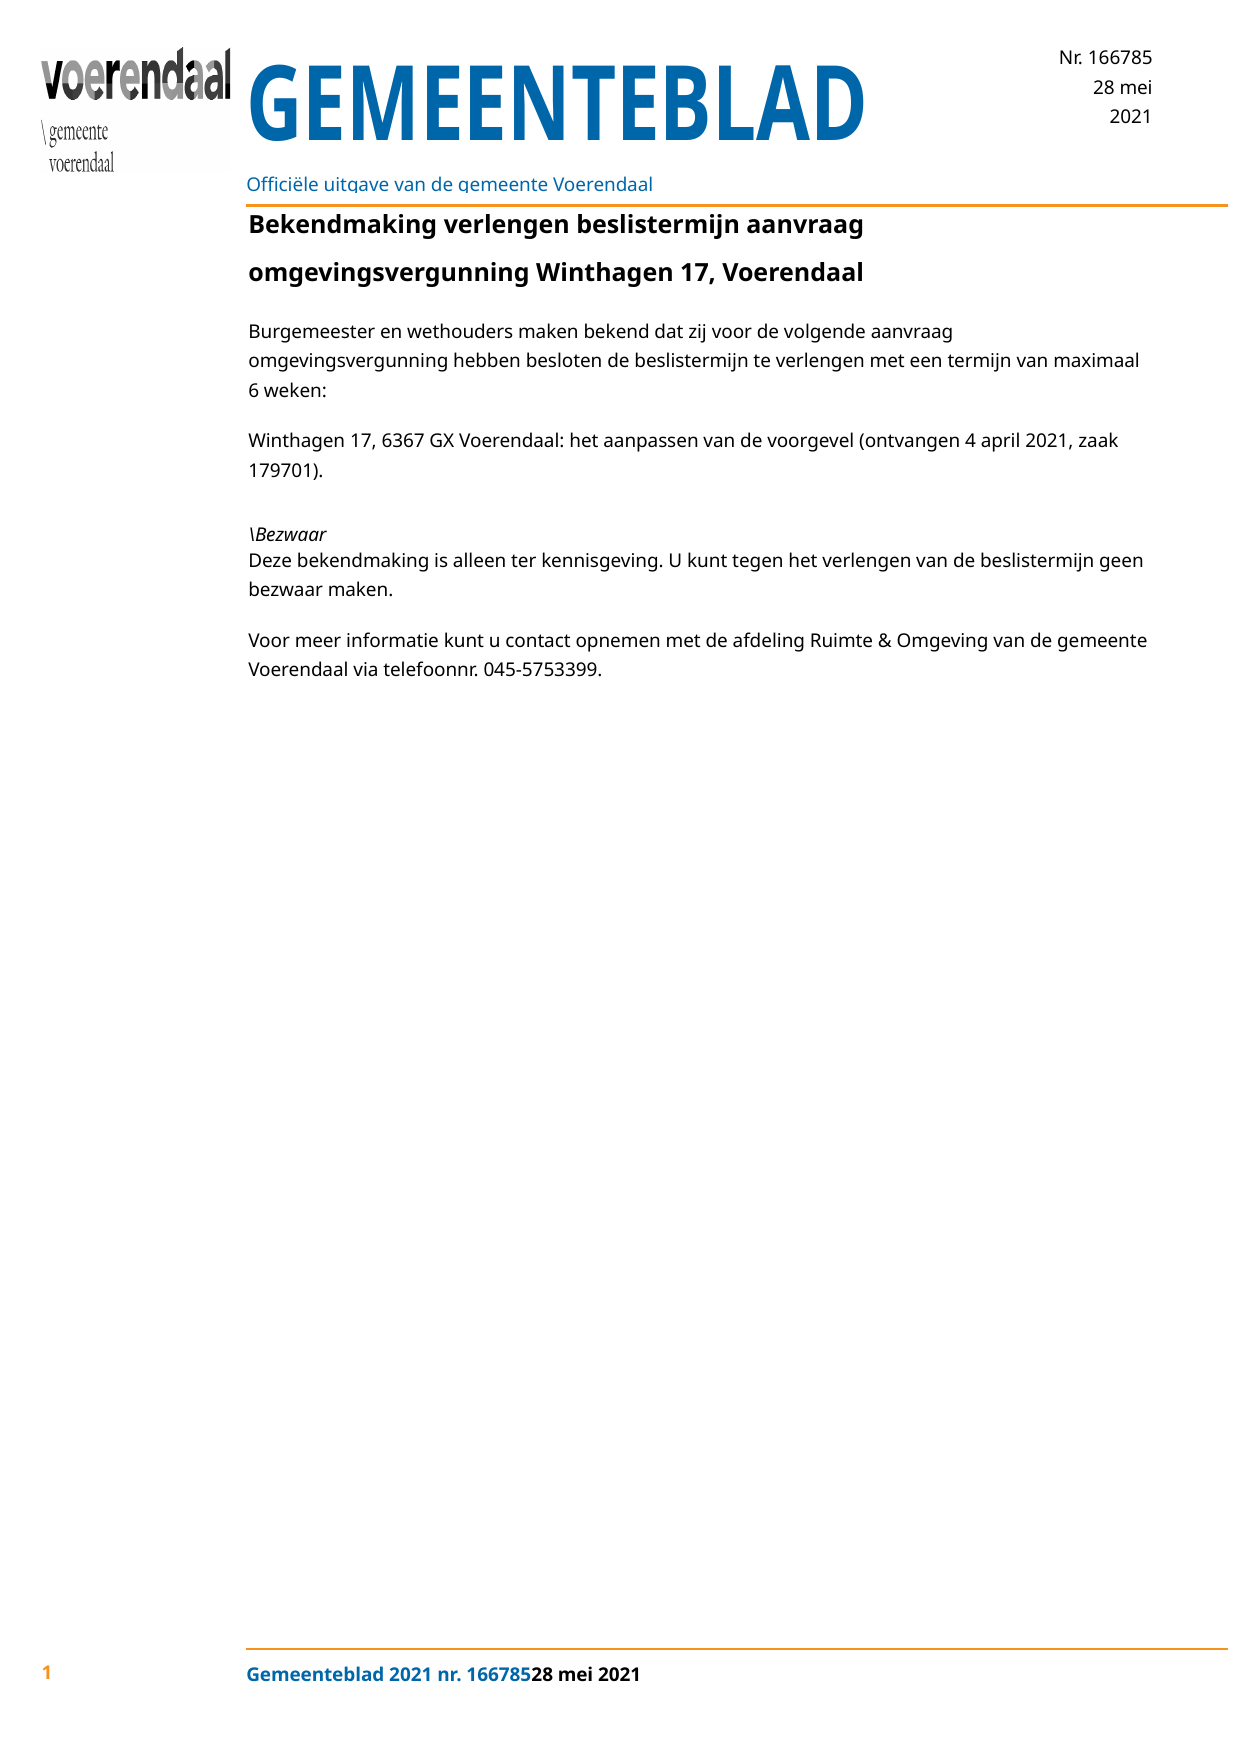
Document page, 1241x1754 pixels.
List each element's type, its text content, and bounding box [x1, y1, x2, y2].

picture [41, 47, 231, 172]
text Deze bekendmaking is alleen ter kennisgeving. U kunt tegen het verlengen van de beslistermijn geen bezwaar maken. [248, 547, 1152, 602]
text Voor meer informatie kunt u contact opnemen met de afdeling Ruimte & Omgeving van de gemeente Voerendaal via telefoonnr. 045-5753399. [248, 627, 1152, 682]
text Bekendmaking verlengen beslistermijn aanvraag omgevingsvergunning Winthagen 17, Voerendaal [248, 207, 1152, 288]
text Winthagen 17, 6367 GX Voerendaal: het aanpassen van de voorgevel (ontvangen 4 april 2021, zaak 179701). [248, 427, 1152, 483]
text \Bezwaar [248, 521, 1152, 547]
text Burgemeester en wethouders maken bekend dat zij voor de volgende aanvraag omgevingsvergunning hebben besloten de beslistermijn te verlengen met een termijn van maximaal 6 weken: [248, 318, 1152, 403]
